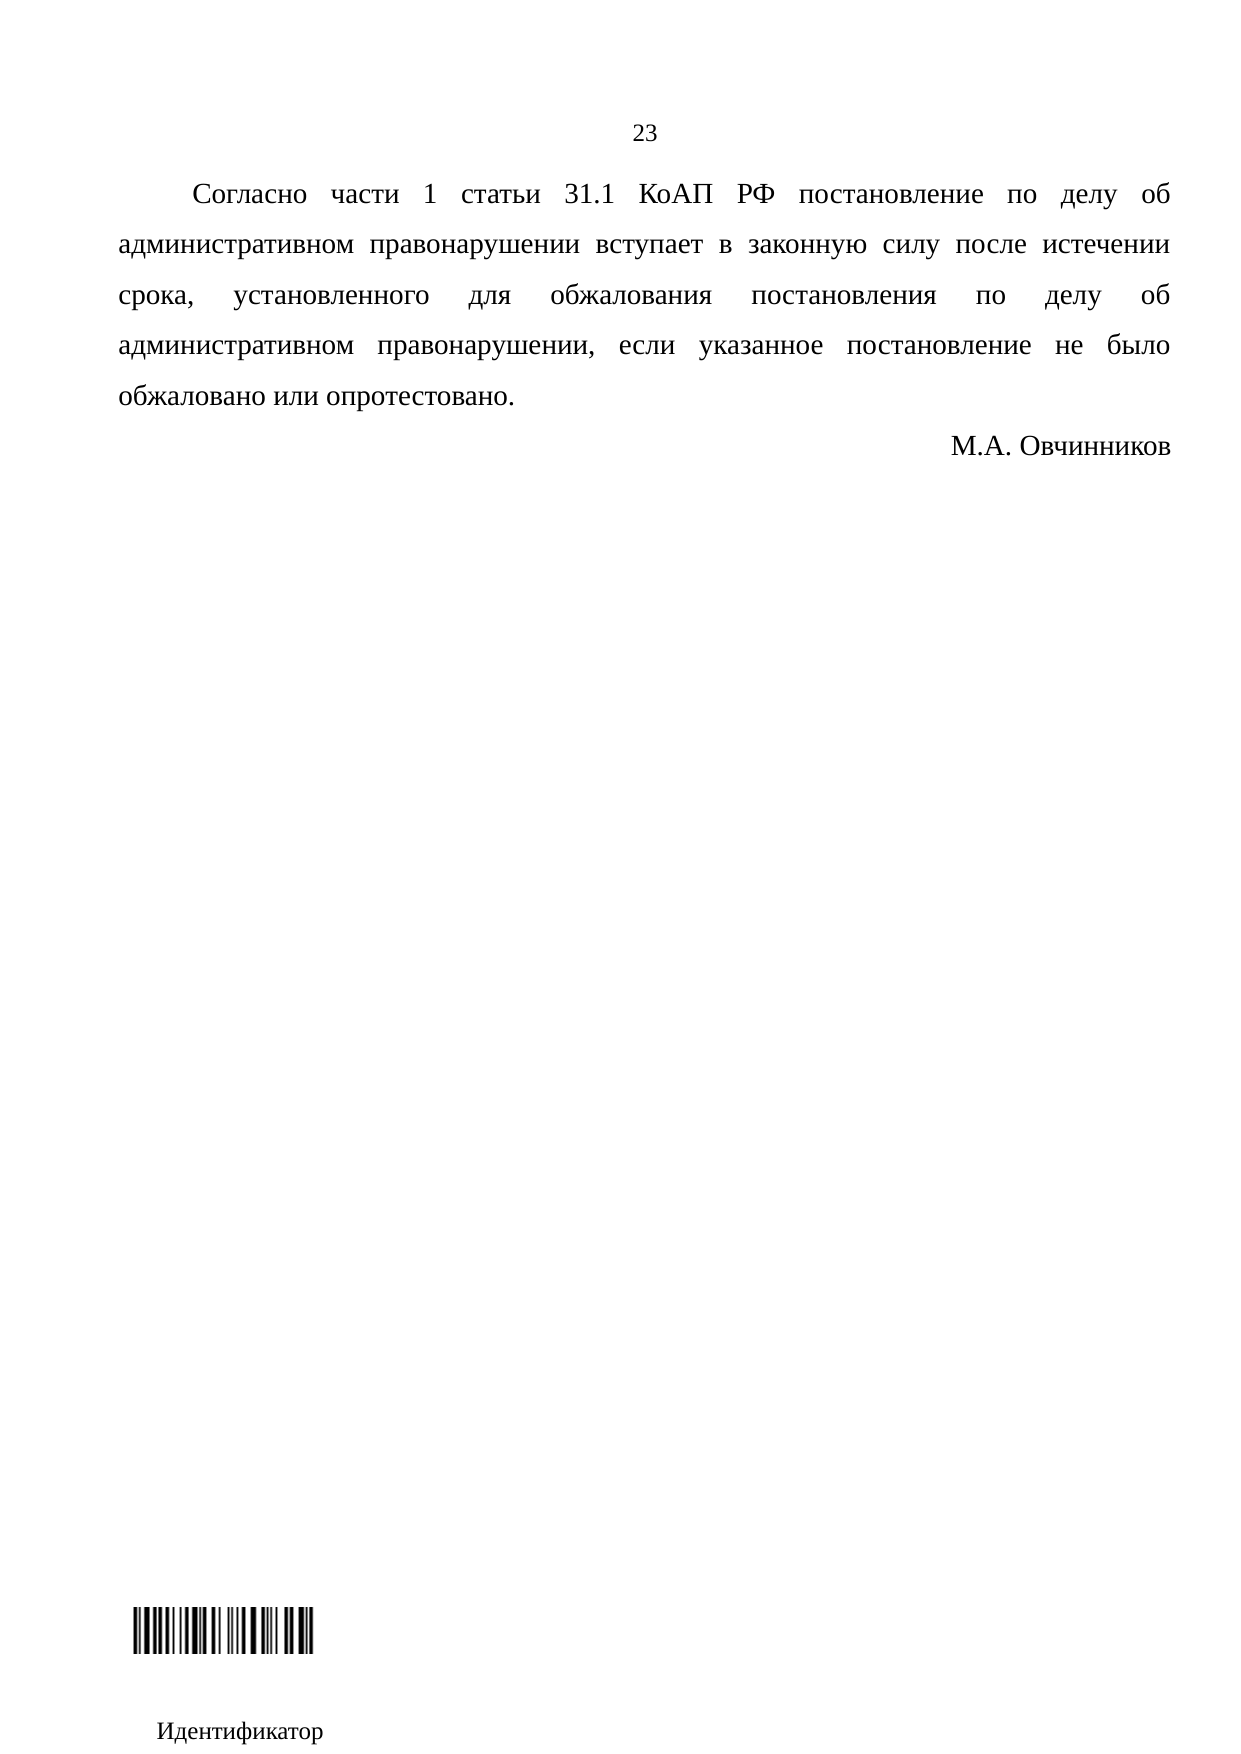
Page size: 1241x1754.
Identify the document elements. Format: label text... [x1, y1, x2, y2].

picture [118, 1607, 331, 1654]
text Согласно части 1 статьи 31.1 КоАП РФ постановление по делу об административном правонарушении вступает в законную силу после истечении срока, установленного для обжалования постановления по делу об административном правонарушении, если указанное постановление не было обжаловано или опротестовано. [118, 176, 1171, 411]
text М.А. Овчинников [118, 428, 1171, 461]
